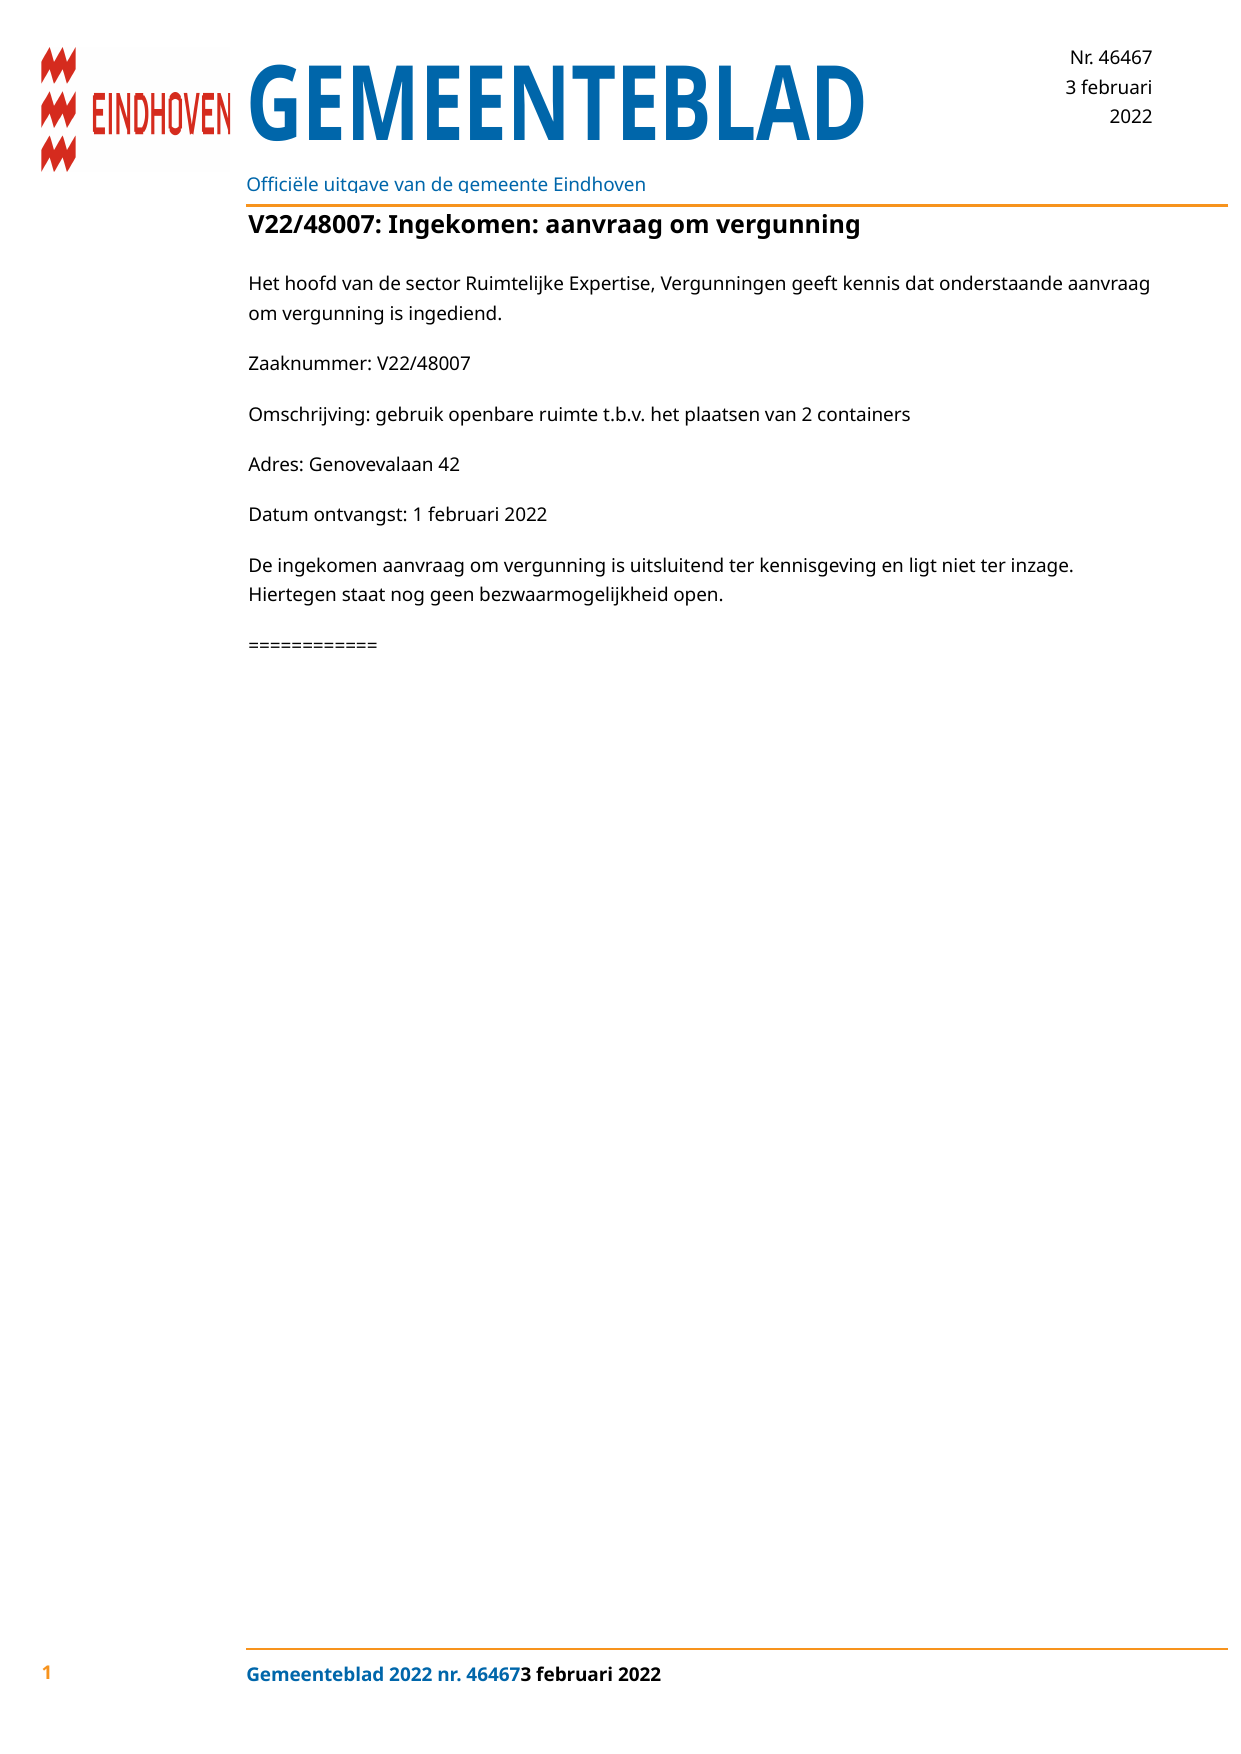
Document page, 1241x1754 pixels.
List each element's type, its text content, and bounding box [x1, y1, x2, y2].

text V22/48007: Ingekomen: aanvraag om vergunning [248, 207, 1152, 241]
text Zaaknummer: V22/48007 [248, 350, 1152, 376]
text De ingekomen aanvraag om vergunning is uitsluitend ter kennisgeving en ligt niet ter inzage. Hiertegen staat nog geen bezwaarmogelijkheid open. [248, 552, 1152, 607]
text ============ [248, 632, 1152, 658]
text Omschrijving: gebruik openbare ruimte t.b.v. het plaatsen van 2 containers [248, 401, 1152, 426]
text Het hoofd van de sector Ruimtelijke Expertise, Vergunningen geeft kennis dat onderstaande aanvraag om vergunning is ingediend. [248, 270, 1152, 326]
text Datum ontvangst: 1 februari 2022 [248, 502, 1152, 527]
picture [41, 47, 231, 172]
text Adres: Genovevalaan 42 [248, 451, 1152, 477]
